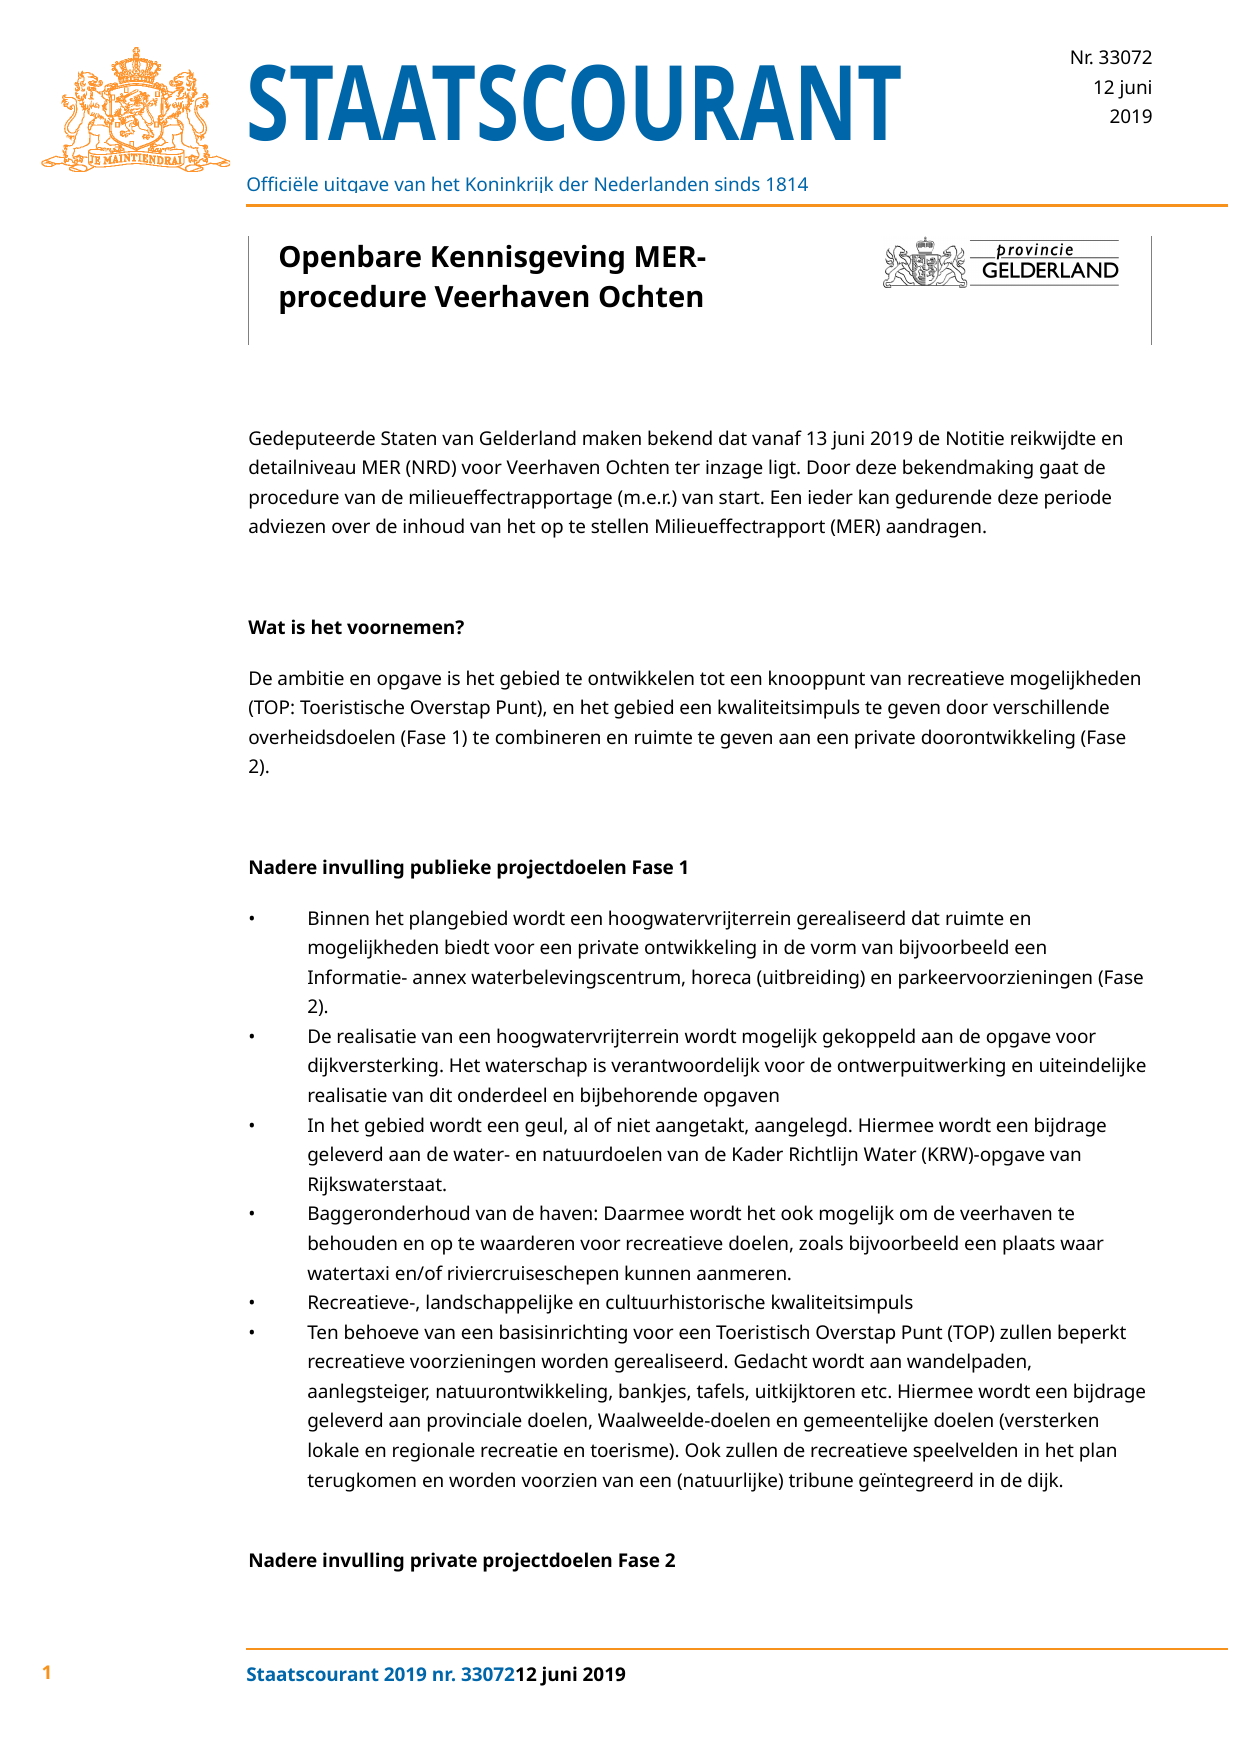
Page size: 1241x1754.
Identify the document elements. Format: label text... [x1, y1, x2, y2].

text Nadere invulling publieke projectdoelen Fase 1 [248, 854, 1152, 880]
table_header Openbare Kennisgeving MER- procedure Veerhaven Ochten [249, 236, 850, 345]
list Ten behoeve van een basisinrichting voor een Toeristisch Overstap Punt (TOP) zullen beperkt recreatieve voorzieningen worden gerealiseerd. Gedacht wordt aan wandelpaden, aanlegsteiger, natuurontwikkeling, bankjes, tafels, uitkijktoren etc. Hiermee wordt een bijdrage geleverd aan provinciale doelen, Waalweelde-doelen en gemeentelijke doelen (versterken lokale en regionale recreatie en toerisme). Ook zullen de recreatieve speelvelden in het plan terugkomen en worden voorzien van een (natuurlijke) tribune geïntegreerd in de dijk. [248, 1319, 1152, 1492]
text Wat is het voornemen? [248, 614, 1152, 640]
text De ambitie en opgave is het gebied te ontwikkelen tot een knooppunt van recreatieve mogelijkheden (TOP: Toeristische Overstap Punt), en het gebied een kwaliteitsimpuls te geven door verschillende overheidsdoelen (Fase 1) te combineren en ruimte te geven aan een private doorontwikkeling (Fase 2). [248, 665, 1152, 779]
picture [882, 236, 1119, 290]
list Binnen het plangebied wordt een hoogwatervrijterrein gerealiseerd dat ruimte en mogelijkheden biedt voor een private ontwikkeling in de vorm van bijvoorbeeld een Informatie- annex waterbelevingscentrum, horeca (uitbreiding) en parkeervoorzieningen (Fase 2). [248, 905, 1152, 1019]
picture [41, 47, 231, 172]
list In het gebied wordt een geul, al of niet aangetakt, aangelegd. Hiermee wordt een bijdrage geleverd aan de water- en natuurdoelen van de Kader Richtlijn Water (KRW)-opgave van Rijkswaterstaat. [248, 1112, 1152, 1197]
list De realisatie van een hoogwatervrijterrein wordt mogelijk gekoppeld aan de opgave voor dijkversterking. Het waterschap is verantwoordelijk voor de ontwerpuitwerking en uiteindelijke realisatie van dit onderdeel en bijbehorende opgaven [248, 1023, 1152, 1108]
list Recreatieve-, landschappelijke en cultuurhistorische kwaliteitsimpuls [248, 1289, 1152, 1315]
table_header [850, 236, 1151, 345]
list Baggeronderhoud van de haven: Daarmee wordt het ook mogelijk om de veerhaven te behouden en op te waarderen voor recreatieve doelen, zoals bijvoorbeeld een plaats waar watertaxi en/of riviercruiseschepen kunnen aanmeren. [248, 1201, 1152, 1285]
text Nadere invulling private projectdoelen Fase 2 [248, 1547, 1152, 1572]
text Gedeputeerde Staten van Gelderland maken bekend dat vanaf 13 juni 2019 de Notitie reikwijdte en detailniveau MER (NRD) voor Veerhaven Ochten ter inzage ligt. Door deze bekendmaking gaat de procedure van de milieueffectrapportage (m.e.r.) van start. Een ieder kan gedurende deze periode adviezen over de inhoud van het op te stellen Milieueffectrapport (MER) aandragen. [248, 425, 1152, 539]
